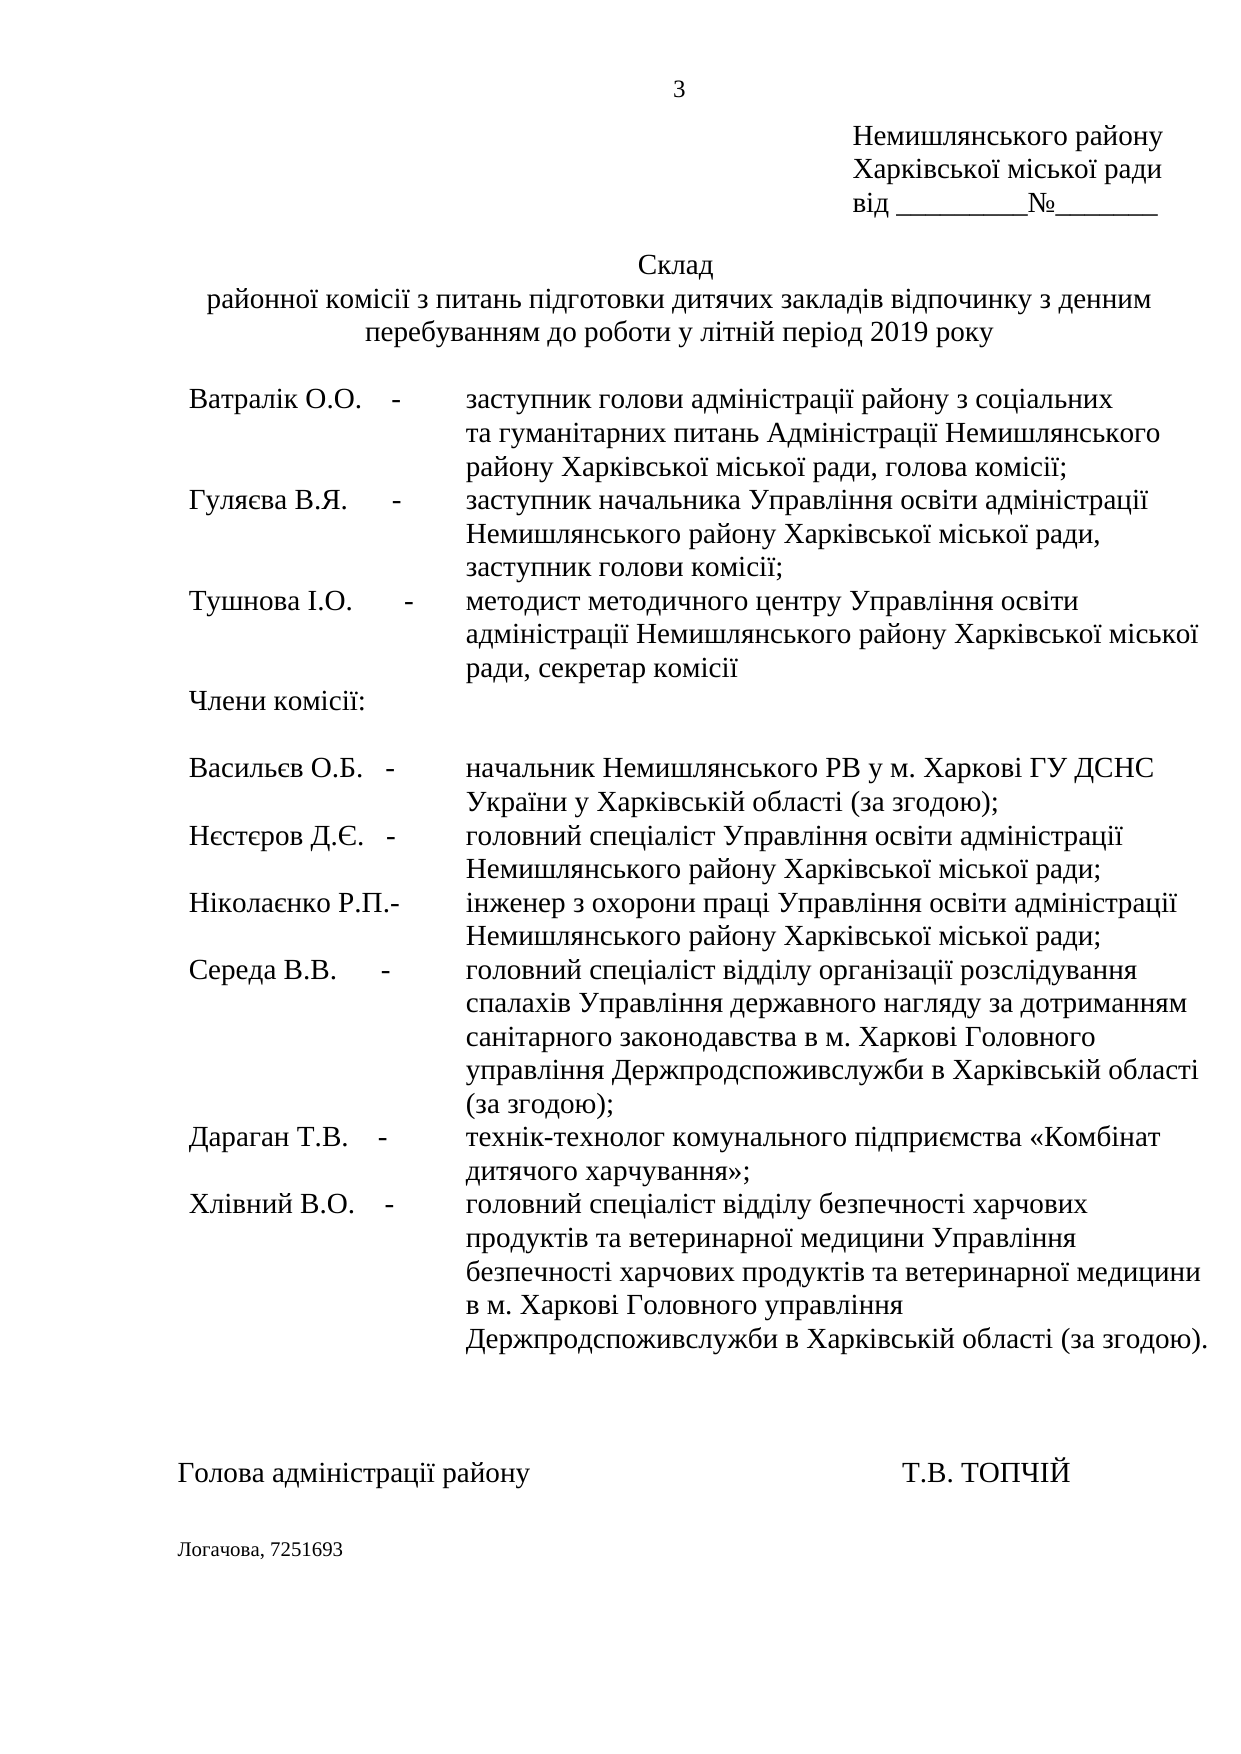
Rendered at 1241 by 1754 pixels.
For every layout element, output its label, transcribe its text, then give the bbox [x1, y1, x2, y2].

table_cell [454, 1388, 1223, 1421]
text районної комісії з питань підготовки дитячих закладів відпочинку з денним [177, 281, 1181, 314]
text від _________№_______ [177, 185, 1181, 219]
table_cell Члени комісії: Васильєв О.Б. - [177, 684, 454, 818]
table_cell [177, 1388, 454, 1421]
text Склад [177, 247, 1181, 281]
table_cell Нєстєров Д.Є. - Ніколаєнко Р.П.- Середа В.В. - Дараган Т.В. - Хлівний В.О. - [177, 818, 454, 1354]
text Голова адміністрації району Т.В. ТОПЧІЙ [121, 1455, 1181, 1488]
table_cell [177, 1421, 454, 1455]
table_cell головний спеціаліст Управління освіти адміністрації Немишлянського району Харківської міської ради; інженер з охорони праці Управління освіти адміністрації Немишлянського району Харківської міської ради; головний спеціаліст відділу організації розслідування спалахів Управління державного нагляду за дотриманням санітарного законодавства в м. Харкові Головного управління Держпродспоживслужби в Харківській області (за згодою); технік-технолог комунального підприємства «Комбінат дитячого харчування»; головний спеціаліст відділу безпечності харчових продуктів та ветеринарної медицини Управління безпечності харчових продуктів та ветеринарної медицини в м. Харкові Головного управління Держпродспоживслужби в Харківській області (за згодою). [454, 818, 1223, 1354]
text Логачова, 7251693 [177, 1537, 1181, 1561]
table_header Ватралік О.О. - Гуляєва В.Я. - Тушнова І.О. - [177, 382, 454, 683]
text Немишлянського району [177, 118, 1181, 152]
table_header заступник голови адміністрації району з соціальних та гуманітарних питань Адміністрації Немишлянського району Харківської міської ради, голова комісії; заступник начальника Управління освіти адміністрації Немишлянського району Харківської міської ради, заступник голови комісії; методист методичного центру Управління освіти адміністрації Немишлянського району Харківської міської ради, секретар комісії [454, 382, 1223, 683]
table_cell [454, 1354, 1223, 1388]
table_cell [454, 1421, 1223, 1455]
table_cell начальник Немишлянського РВ у м. Харкові ГУ ДСНС України у Харківській області (за згодою); [454, 684, 1223, 818]
table_cell [177, 1354, 454, 1388]
text Харківської міської ради [177, 152, 1181, 185]
text перебуванням до роботи у літній період 2019 року [177, 314, 1181, 348]
